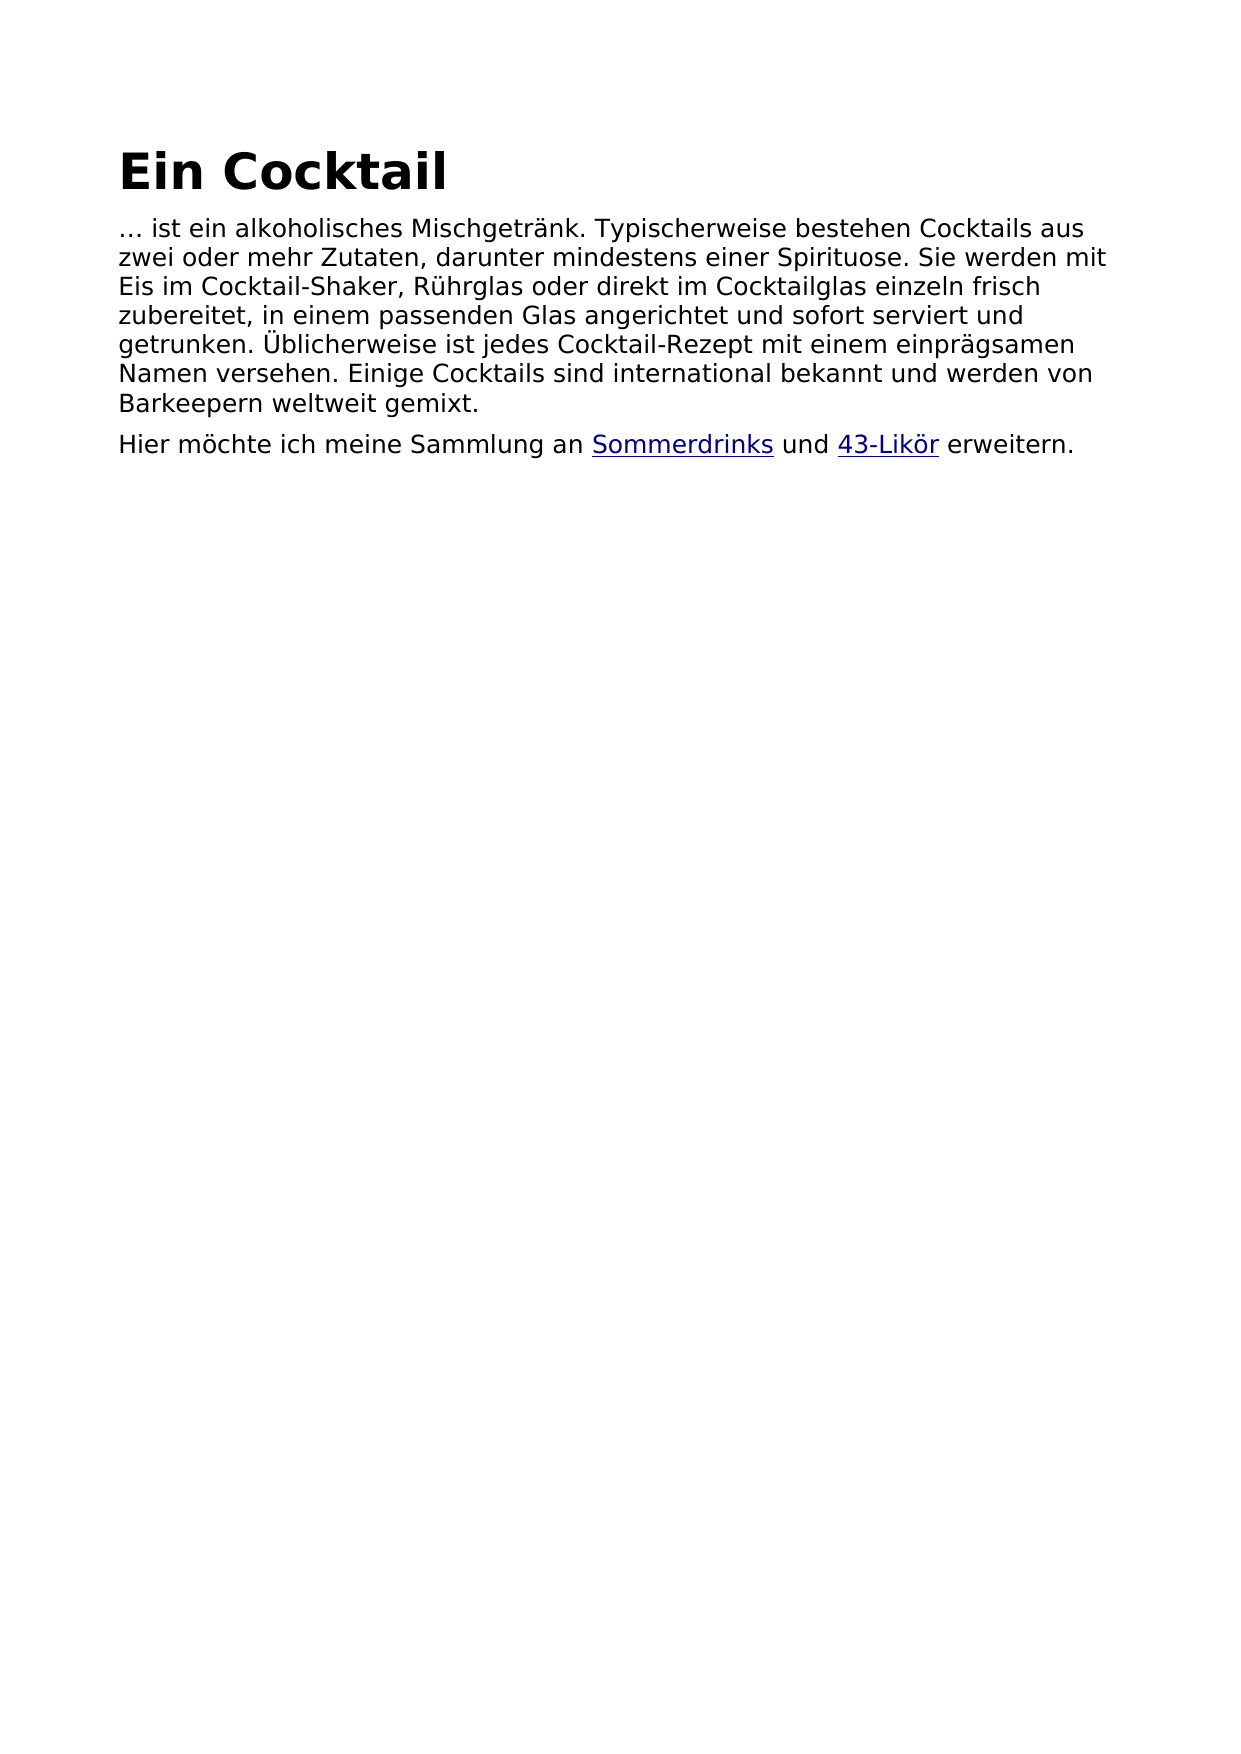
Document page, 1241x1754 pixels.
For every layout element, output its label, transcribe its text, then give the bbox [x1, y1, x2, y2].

text … ist ein alkoholisches Mischgetränk. Typischerweise bestehen Cocktails aus zwei oder mehr Zutaten, darunter mindestens einer Spirituose. Sie werden mit Eis im Cocktail-Shaker, Rührglas oder direkt im Cocktailglas einzeln frisch zubereitet, in einem passenden Glas angerichtet und sofort serviert und getrunken. Üblicherweise ist jedes Cocktail-Rezept mit einem einprägsamen Namen versehen. Einige Cocktails sind international bekannt und werden von Barkeepern weltweit gemixt. [118, 214, 1122, 418]
text Hier möchte ich meine Sammlung an Sommerdrinks und 43-Likör erweitern. [118, 431, 1122, 460]
subtitle Ein Cocktail [118, 143, 1122, 201]
